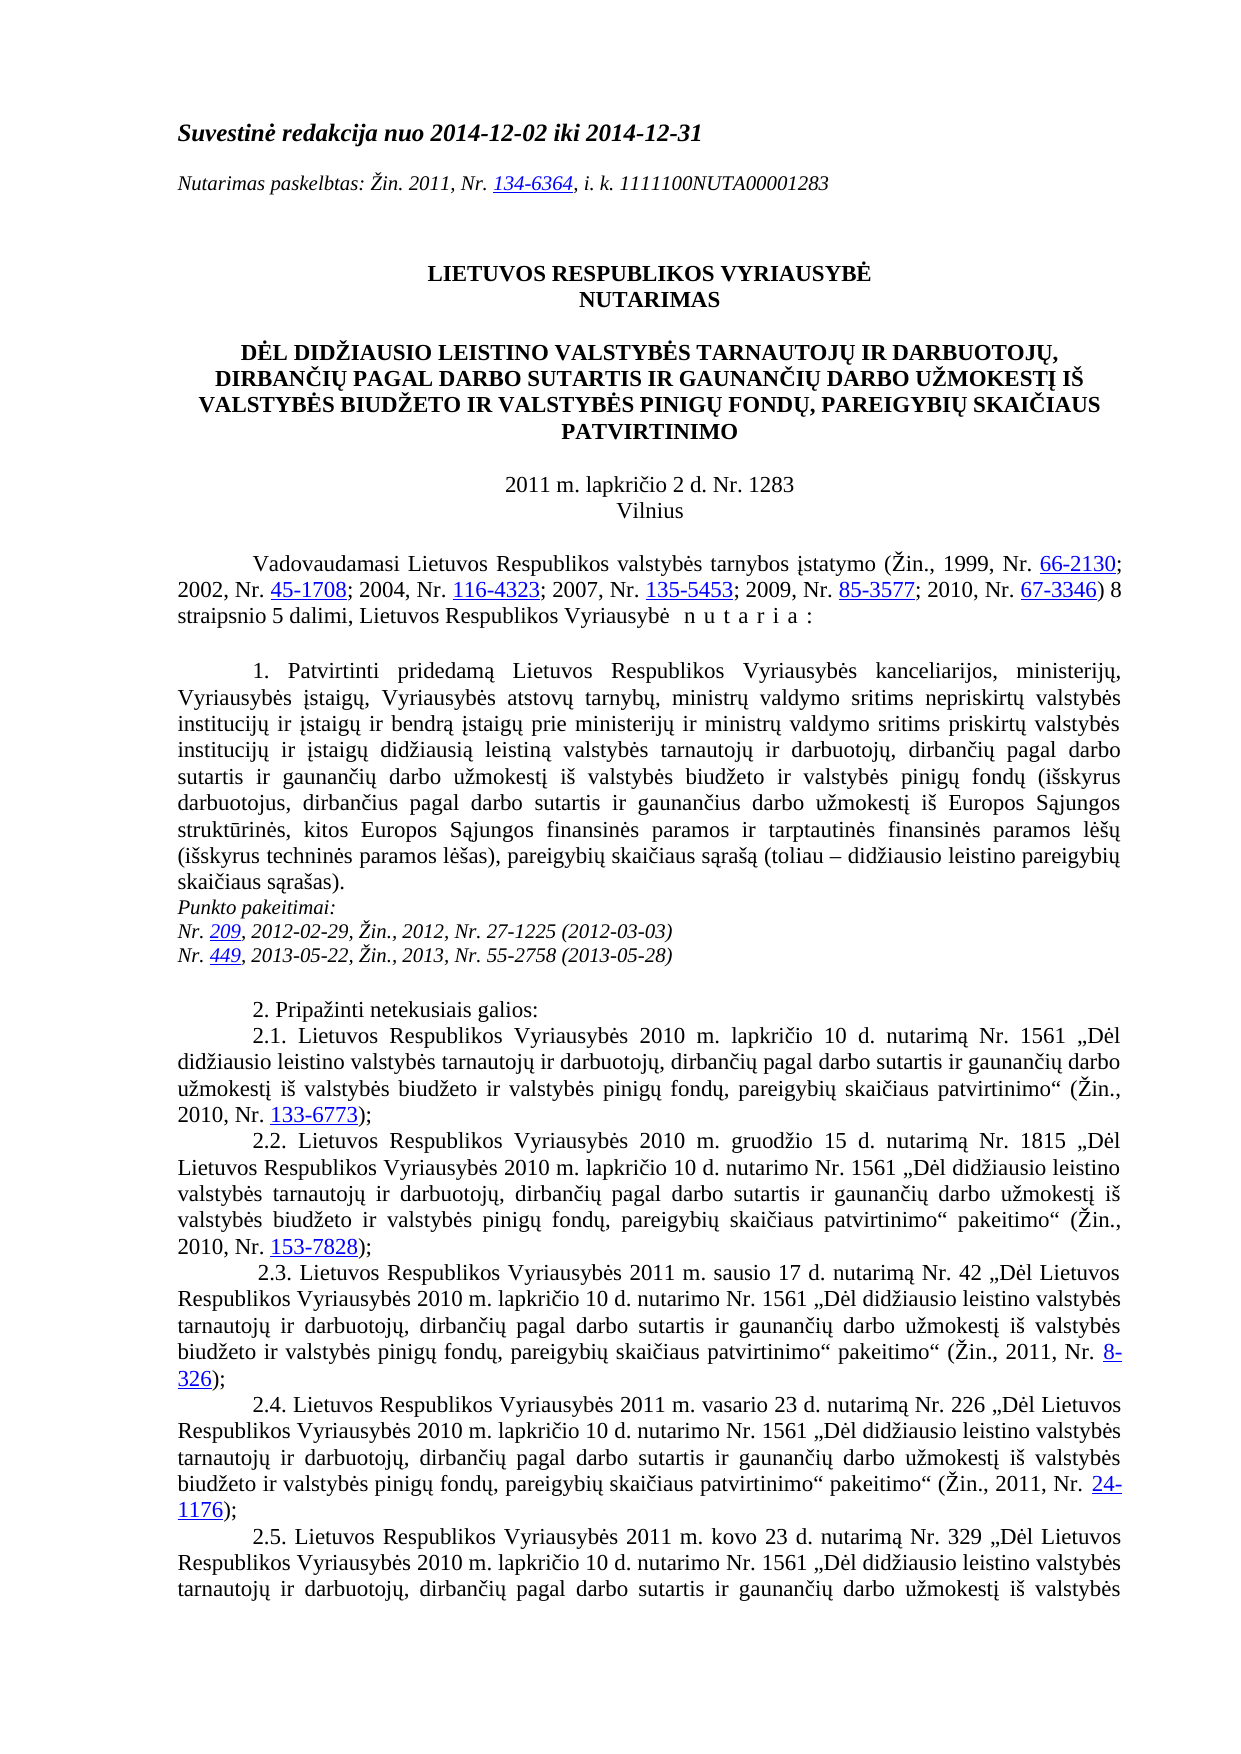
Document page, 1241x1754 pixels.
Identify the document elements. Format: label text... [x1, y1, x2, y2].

text Nr. 449, 2013-05-22, Žin., 2013, Nr. 55-2758 (2013-05-28) [177, 943, 1122, 967]
text 2. Pripažinti netekusiais galios: [177, 996, 1122, 1022]
text Suvestinė redakcija nuo 2014-12-02 iki 2014-12-31 [177, 118, 1122, 147]
text 1. Patvirtinti pridedamą Lietuvos Respublikos Vyriausybės kanceliarijos, ministerijų, Vyriausybės įstaigų, Vyriausybės atstovų tarnybų, ministrų valdymo sritims nepriskirtų valstybės institucijų ir įstaigų ir bendrą įstaigų prie ministerijų ir ministrų valdymo sritims priskirtų valstybės institucijų ir įstaigų didžiausią leistiną valstybės tarnautojų ir darbuotojų, dirbančių pagal darbo sutartis ir gaunančių darbo užmokestį iš valstybės biudžeto ir valstybės pinigų fondų (išskyrus darbuotojus, dirbančius pagal darbo sutartis ir gaunančius darbo užmokestį iš Europos Sąjungos struktūrinės, kitos Europos Sąjungos finansinės paramos ir tarptautinės finansinės paramos lėšų (išskyrus techninės paramos lėšas), pareigybių skaičiaus sąrašą (toliau – didžiausio leistino pareigybių skaičiaus sąrašas). [177, 657, 1122, 895]
text 2011 m. lapkričio 2 d. Nr. 1283 [177, 471, 1122, 497]
text Nr. 209, 2012-02-29, Žin., 2012, Nr. 27-1225 (2012-03-03) [177, 919, 1122, 943]
text 2.3. Lietuvos Respublikos Vyriausybės 2011 m. sausio 17 d. nutarimą Nr. 42 „Dėl Lietuvos Respublikos Vyriausybės 2010 m. lapkričio 10 d. nutarimo Nr. 1561 „Dėl didžiausio leistino valstybės tarnautojų ir darbuotojų, dirbančių pagal darbo sutartis ir gaunančių darbo užmokestį iš valstybės biudžeto ir valstybės pinigų fondų, pareigybių skaičiaus patvirtinimo“ pakeitimo“ (Žin., 2011, Nr. 8-326); [177, 1259, 1122, 1391]
text 2.4. Lietuvos Respublikos Vyriausybės 2011 m. vasario 23 d. nutarimą Nr. 226 „Dėl Lietuvos Respublikos Vyriausybės 2010 m. lapkričio 10 d. nutarimo Nr. 1561 „Dėl didžiausio leistino valstybės tarnautojų ir darbuotojų, dirbančių pagal darbo sutartis ir gaunančių darbo užmokestį iš valstybės biudžeto ir valstybės pinigų fondų, pareigybių skaičiaus patvirtinimo“ pakeitimo“ (Žin., 2011, Nr. 24-1176); [177, 1391, 1122, 1523]
text 2.2. Lietuvos Respublikos Vyriausybės 2010 m. gruodžio 15 d. nutarimą Nr. 1815 „Dėl Lietuvos Respublikos Vyriausybės 2010 m. lapkričio 10 d. nutarimo Nr. 1561 „Dėl didžiausio leistino valstybės tarnautojų ir darbuotojų, dirbančių pagal darbo sutartis ir gaunančių darbo užmokestį iš valstybės biudžeto ir valstybės pinigų fondų, pareigybių skaičiaus patvirtinimo“ pakeitimo“ (Žin., 2010, Nr. 153-7828); [177, 1127, 1122, 1259]
text nutarimas [177, 286, 1122, 312]
text 2.5. Lietuvos Respublikos Vyriausybės 2011 m. kovo 23 d. nutarimą Nr. 329 „Dėl Lietuvos Respublikos Vyriausybės 2010 m. lapkričio 10 d. nutarimo Nr. 1561 „Dėl didžiausio leistino valstybės tarnautojų ir darbuotojų, dirbančių pagal darbo sutartis ir gaunančių darbo užmokestį iš valstybės [177, 1523, 1122, 1602]
text Vilnius [177, 497, 1122, 523]
text Nutarimas paskelbtas: Žin. 2011, Nr. 134-6364, i. k. 1111100NUTA00001283 [177, 171, 1122, 195]
text Lietuvos Respublikos Vyriausybė [177, 260, 1122, 286]
text Punkto pakeitimai: [177, 895, 1122, 919]
text Vadovaudamasi Lietuvos Respublikos valstybės tarnybos įstatymo (Žin., 1999, Nr. 66-2130; 2002, Nr. 45-1708; 2004, Nr. 116-4323; 2007, Nr. 135-5453; 2009, Nr. 85-3577; 2010, Nr. 67-3346) 8 straipsnio 5 dalimi, Lietuvos Respublikos Vyriausybė nutaria: [177, 550, 1122, 629]
text DĖL DIDŽIAUSIO LEISTINO VALSTYBĖS TARNAUTOJŲ IR DARBUOTOJŲ, DIRBANČIŲ PAGAL DARBO SUTARTIS IR GAUNANČIŲ DARBO UŽMOKESTĮ IŠ VALSTYBĖS BIUDŽETO IR VALSTYBĖS PINIGŲ FONDŲ, PAREIGYBIŲ SKAIČIAUS PATVIRTINIMO [177, 339, 1122, 444]
text 2.1. Lietuvos Respublikos Vyriausybės 2010 m. lapkričio 10 d. nutarimą Nr. 1561 „Dėl didžiausio leistino valstybės tarnautojų ir darbuotojų, dirbančių pagal darbo sutartis ir gaunančių darbo užmokestį iš valstybės biudžeto ir valstybės pinigų fondų, pareigybių skaičiaus patvirtinimo“ (Žin., 2010, Nr. 133-6773); [177, 1022, 1122, 1127]
